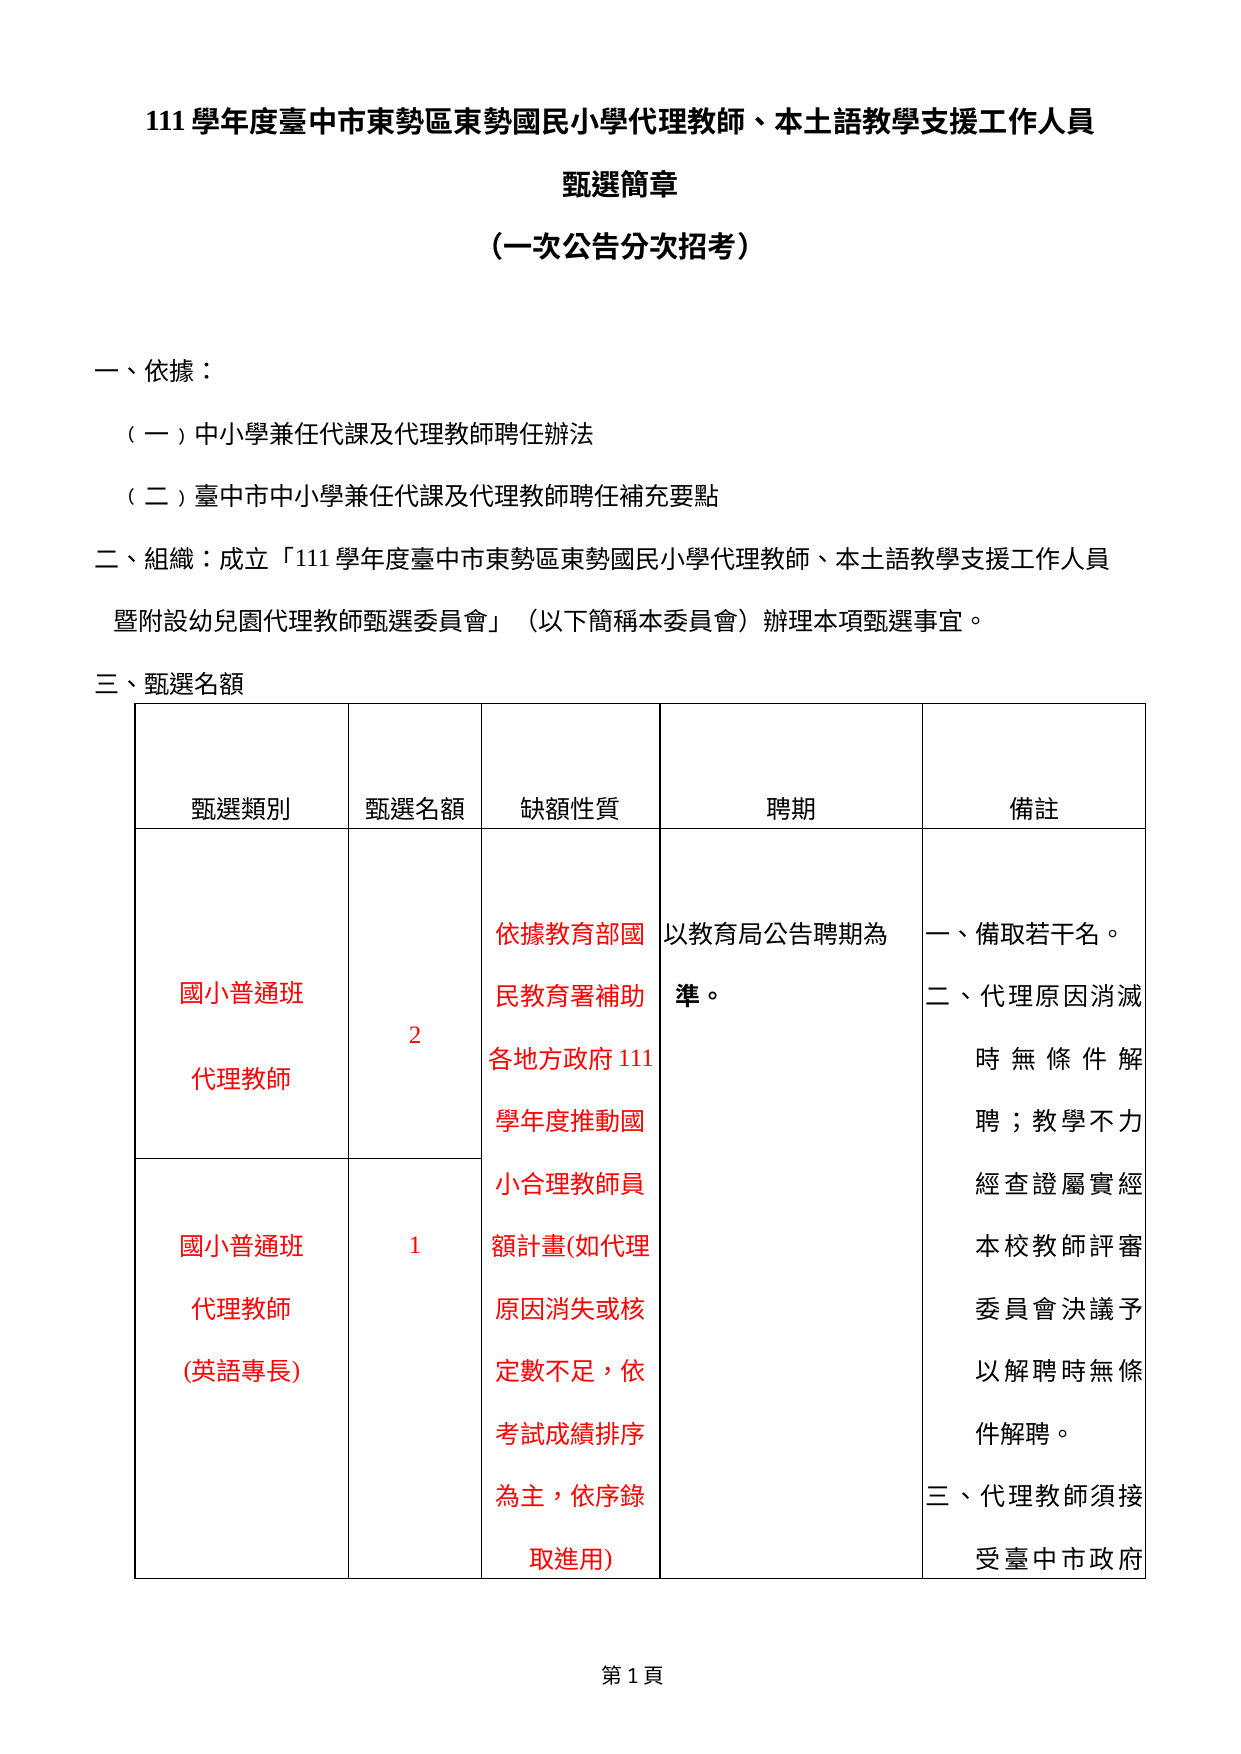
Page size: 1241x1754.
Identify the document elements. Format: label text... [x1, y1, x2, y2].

table_header 缺額性質 [482, 704, 659, 828]
text （一次公告分次招考） [94, 203, 1146, 266]
text ﹙二﹚臺中市中小學兼任代課及代理教師聘任補充要點 [119, 453, 1146, 516]
text 111學年度臺中市東勢區東勢國民小學代理教師、本土語教學支援工作人員 [94, 78, 1146, 141]
table_header 甄選類別 [136, 704, 348, 828]
table_cell 以教育局公告聘期為 準。 [661, 829, 922, 1578]
text 一、依據： [94, 328, 1146, 391]
text ﹙一﹚中小學兼任代課及代理教師聘任辦法 [119, 391, 1146, 453]
table_header 聘期 [661, 704, 922, 828]
table_cell 一、備取若干名。 二、代理原因消滅時無條件解聘；教學不力經查證屬實經本校教師評審委員會決議予以解聘時無條件解聘。 三、代理教師須接受臺中市政府 [923, 829, 1145, 1578]
text 甄選簡章 [94, 141, 1146, 203]
table_cell 國小普通班 代理教師 (英語專長) [136, 1159, 348, 1578]
table_header 備註 [923, 704, 1145, 828]
text 二、組織：成立「111學年度臺中市東勢區東勢國民小學代理教師、本土語教學支援工作人員 [94, 516, 1146, 578]
table_header 甄選名額 [349, 704, 481, 828]
table_cell 1 [349, 1159, 481, 1578]
text 三、甄選名額 [94, 641, 1146, 703]
table_cell 依據教育部國民教育署補助各地方政府111學年度推動國小合理教師員額計畫(如代理原因消失或核定數不足，依考試成績排序為主，依序錄取進用) [482, 829, 659, 1578]
table_cell 國小普通班 代理教師 [136, 829, 348, 1158]
table_cell 2 [349, 829, 481, 1158]
text 暨附設幼兒園代理教師甄選委員會」（以下簡稱本委員會）辦理本項甄選事宜。 [94, 578, 1146, 641]
